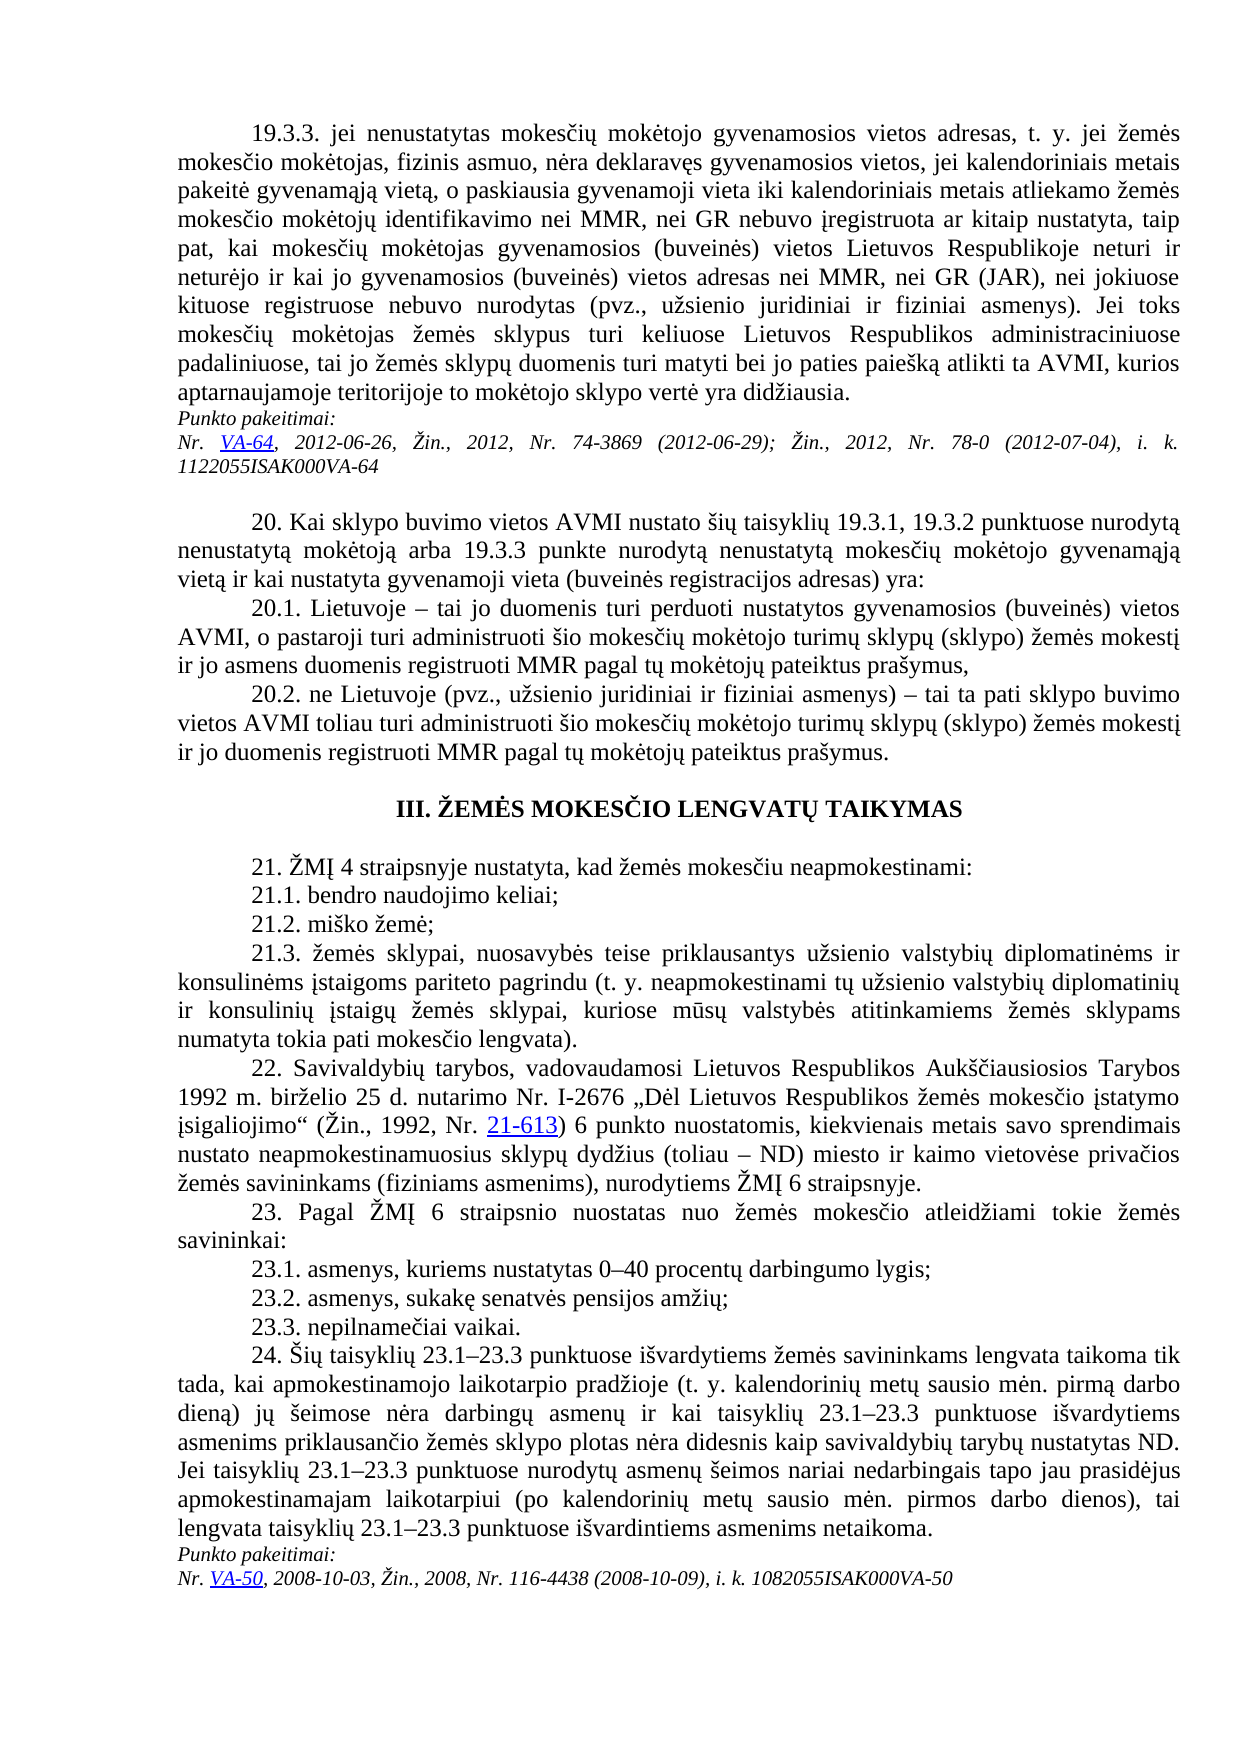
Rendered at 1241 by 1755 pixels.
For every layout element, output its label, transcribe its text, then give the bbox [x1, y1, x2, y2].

text Nr. VA-64, 2012-06-26, Žin., 2012, Nr. 74-3869 (2012-06-29); Žin., 2012, Nr. 78-0 (2012-07-04), i. k. 1122055ISAK000VA-64 [177, 430, 1181, 478]
text 23. Pagal ŽMĮ 6 straipsnio nuostatas nuo žemės mokesčio atleidžiami tokie žemės savininkai: [177, 1197, 1181, 1254]
text 24. Šių taisyklių 23.1–23.3 punktuose išvardytiems žemės savininkams lengvata taikoma tik tada, kai apmokestinamojo laikotarpio pradžioje (t. y. kalendorinių metų sausio mėn. pirmą darbo dieną) jų šeimose nėra darbingų asmenų ir kai taisyklių 23.1–23.3 punktuose išvardytiems asmenims priklausančio žemės sklypo plotas nėra didesnis kaip savivaldybių tarybų nustatytas ND. Jei taisyklių 23.1–23.3 punktuose nurodytų asmenų šeimos nariai nedarbingais tapo jau prasidėjus apmokestinamajam laikotarpiui (po kalendorinių metų sausio mėn. pirmos darbo dienos), tai lengvata taisyklių 23.1–23.3 punktuose išvardintiems asmenims netaikoma. [177, 1340, 1181, 1542]
text III. ŽEMĖS MOKESČIO LENGVATŲ TAIKYMAS [177, 794, 1181, 823]
text 20.2. ne Lietuvoje (pvz., užsienio juridiniai ir fiziniai asmenys) – tai ta pati sklypo buvimo vietos AVMI toliau turi administruoti šio mokesčių mokėtojo turimų sklypų (sklypo) žemės mokestį ir jo duomenis registruoti MMR pagal tų mokėtojų pateiktus prašymus. [177, 679, 1181, 765]
text 22. Savivaldybių tarybos, vadovaudamosi Lietuvos Respublikos Aukščiausiosios Tarybos 1992 m. birželio 25 d. nutarimo Nr. I-2676 „Dėl Lietuvos Respublikos žemės mokesčio įstatymo įsigaliojimo“ (Žin., 1992, Nr. 21-613) 6 punkto nuostatomis, kiekvienais metais savo sprendimais nustato neapmokestinamuosius sklypų dydžius (toliau – ND) miesto ir kaimo vietovėse privačios žemės savininkams (fiziniams asmenims), nurodytiems ŽMĮ 6 straipsnyje. [177, 1053, 1181, 1197]
text 23.2. asmenys, sukakę senatvės pensijos amžių; [177, 1283, 1181, 1312]
text 21.2. miško žemė; [177, 909, 1181, 938]
text 23.1. asmenys, kuriems nustatytas 0–40 procentų darbingumo lygis; [177, 1254, 1181, 1283]
text 23.3. nepilnamečiai vaikai. [177, 1312, 1181, 1340]
text 21.3. žemės sklypai, nuosavybės teise priklausantys užsienio valstybių diplomatinėms ir konsulinėms įstaigoms pariteto pagrindu (t. y. neapmokestinami tų užsienio valstybių diplomatinių ir konsulinių įstaigų žemės sklypai, kuriose mūsų valstybės atitinkamiems žemės sklypams numatyta tokia pati mokesčio lengvata). [177, 938, 1181, 1053]
text 20. Kai sklypo buvimo vietos AVMI nustato šių taisyklių 19.3.1, 19.3.2 punktuose nurodytą nenustatytą mokėtoją arba 19.3.3 punkte nurodytą nenustatytą mokesčių mokėtojo gyvenamąją vietą ir kai nustatyta gyvenamoji vieta (buveinės registracijos adresas) yra: [177, 507, 1181, 593]
text Punkto pakeitimai: [177, 1542, 1181, 1566]
text 19.3.3. jei nenustatytas mokesčių mokėtojo gyvenamosios vietos adresas, t. y. jei žemės mokesčio mokėtojas, fizinis asmuo, nėra deklaravęs gyvenamosios vietos, jei kalendoriniais metais pakeitė gyvenamąją vietą, o paskiausia gyvenamoji vieta iki kalendoriniais metais atliekamo žemės mokesčio mokėtojų identifikavimo nei MMR, nei GR nebuvo įregistruota ar kitaip nustatyta, taip pat, kai mokesčių mokėtojas gyvenamosios (buveinės) vietos Lietuvos Respublikoje neturi ir neturėjo ir kai jo gyvenamosios (buveinės) vietos adresas nei MMR, nei GR (JAR), nei jokiuose kituose registruose nebuvo nurodytas (pvz., užsienio juridiniai ir fiziniai asmenys). Jei toks mokesčių mokėtojas žemės sklypus turi keliuose Lietuvos Respublikos administraciniuose padaliniuose, tai jo žemės sklypų duomenis turi matyti bei jo paties paiešką atlikti ta AVMI, kurios aptarnaujamoje teritorijoje to mokėtojo sklypo vertė yra didžiausia. [177, 118, 1181, 406]
text 21.1. bendro naudojimo keliai; [177, 880, 1181, 909]
text 21. ŽMĮ 4 straipsnyje nustatyta, kad žemės mokesčiu neapmokestinami: [177, 852, 1181, 880]
text 20.1. Lietuvoje – tai jo duomenis turi perduoti nustatytos gyvenamosios (buveinės) vietos AVMI, o pastaroji turi administruoti šio mokesčių mokėtojo turimų sklypų (sklypo) žemės mokestį ir jo asmens duomenis registruoti MMR pagal tų mokėtojų pateiktus prašymus, [177, 593, 1181, 679]
text Punkto pakeitimai: [177, 406, 1181, 430]
text Nr. VA-50, 2008-10-03, Žin., 2008, Nr. 116-4438 (2008-10-09), i. k. 1082055ISAK000VA-50 [177, 1566, 1181, 1590]
